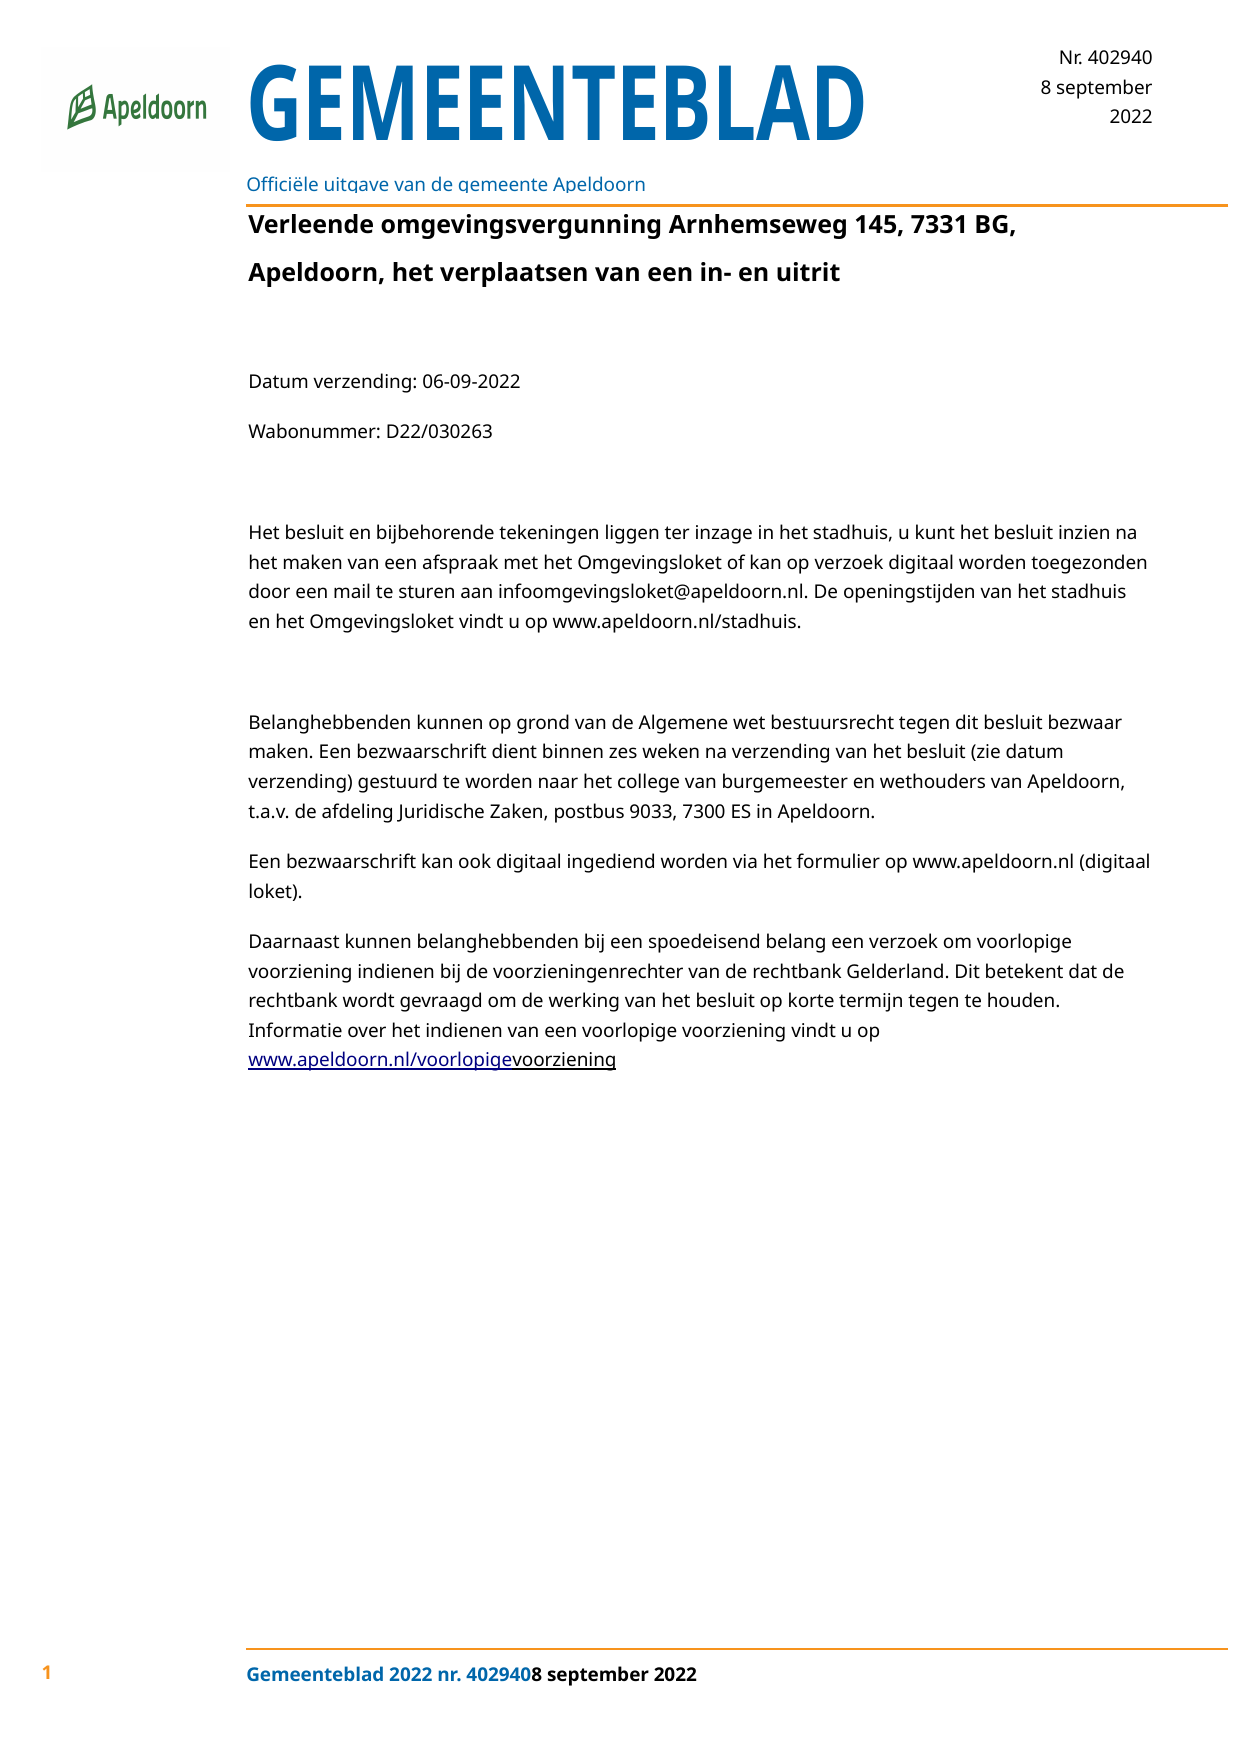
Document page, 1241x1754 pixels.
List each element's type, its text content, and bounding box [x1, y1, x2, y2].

text Belanghebbenden kunnen op grond van de Algemene wet bestuursrecht tegen dit besluit bezwaar maken. Een bezwaarschrift dient binnen zes weken na verzending van het besluit (zie datum verzending) gestuurd te worden naar het college van burgemeester en wethouders van Apeldoorn, t.a.v. de afdeling Juridische Zaken, postbus 9033, 7300 ES in Apeldoorn. [248, 709, 1152, 824]
text Datum verzending: 06-09-2022 [248, 368, 1152, 394]
text Wabonummer: D22/030263 [248, 419, 1152, 444]
text Daarnaast kunnen belanghebbenden bij een spoedeisend belang een verzoek om voorlopige voorziening indienen bij de voorzieningenrechter van de rechtbank Gelderland. Dit betekent dat de rechtbank wordt gevraagd om de werking van het besluit op korte termijn tegen te houden. Informatie over het indienen van een voorlopige voorziening vindt u op www.apeldoorn.nl/voorlopigevoorziening [248, 928, 1152, 1072]
picture [41, 47, 231, 172]
text Een bezwaarschrift kan ook digitaal ingediend worden via het formulier op www.apeldoorn.nl (digitaal loket). [248, 848, 1152, 904]
text Het besluit en bijbehorende tekeningen liggen ter inzage in het stadhuis, u kunt het besluit inzien na het maken van een afspraak met het Omgevingsloket of kan op verzoek digitaal worden toegezonden door een mail te sturen aan infoomgevingsloket@apeldoorn.nl. De openingstijden van het stadhuis en het Omgevingsloket vindt u op www.apeldoorn.nl/stadhuis. [248, 519, 1152, 634]
text Verleende omgevingsvergunning Arnhemseweg 145, 7331 BG, Apeldoorn, het verplaatsen van een in- en uitrit [248, 207, 1152, 288]
